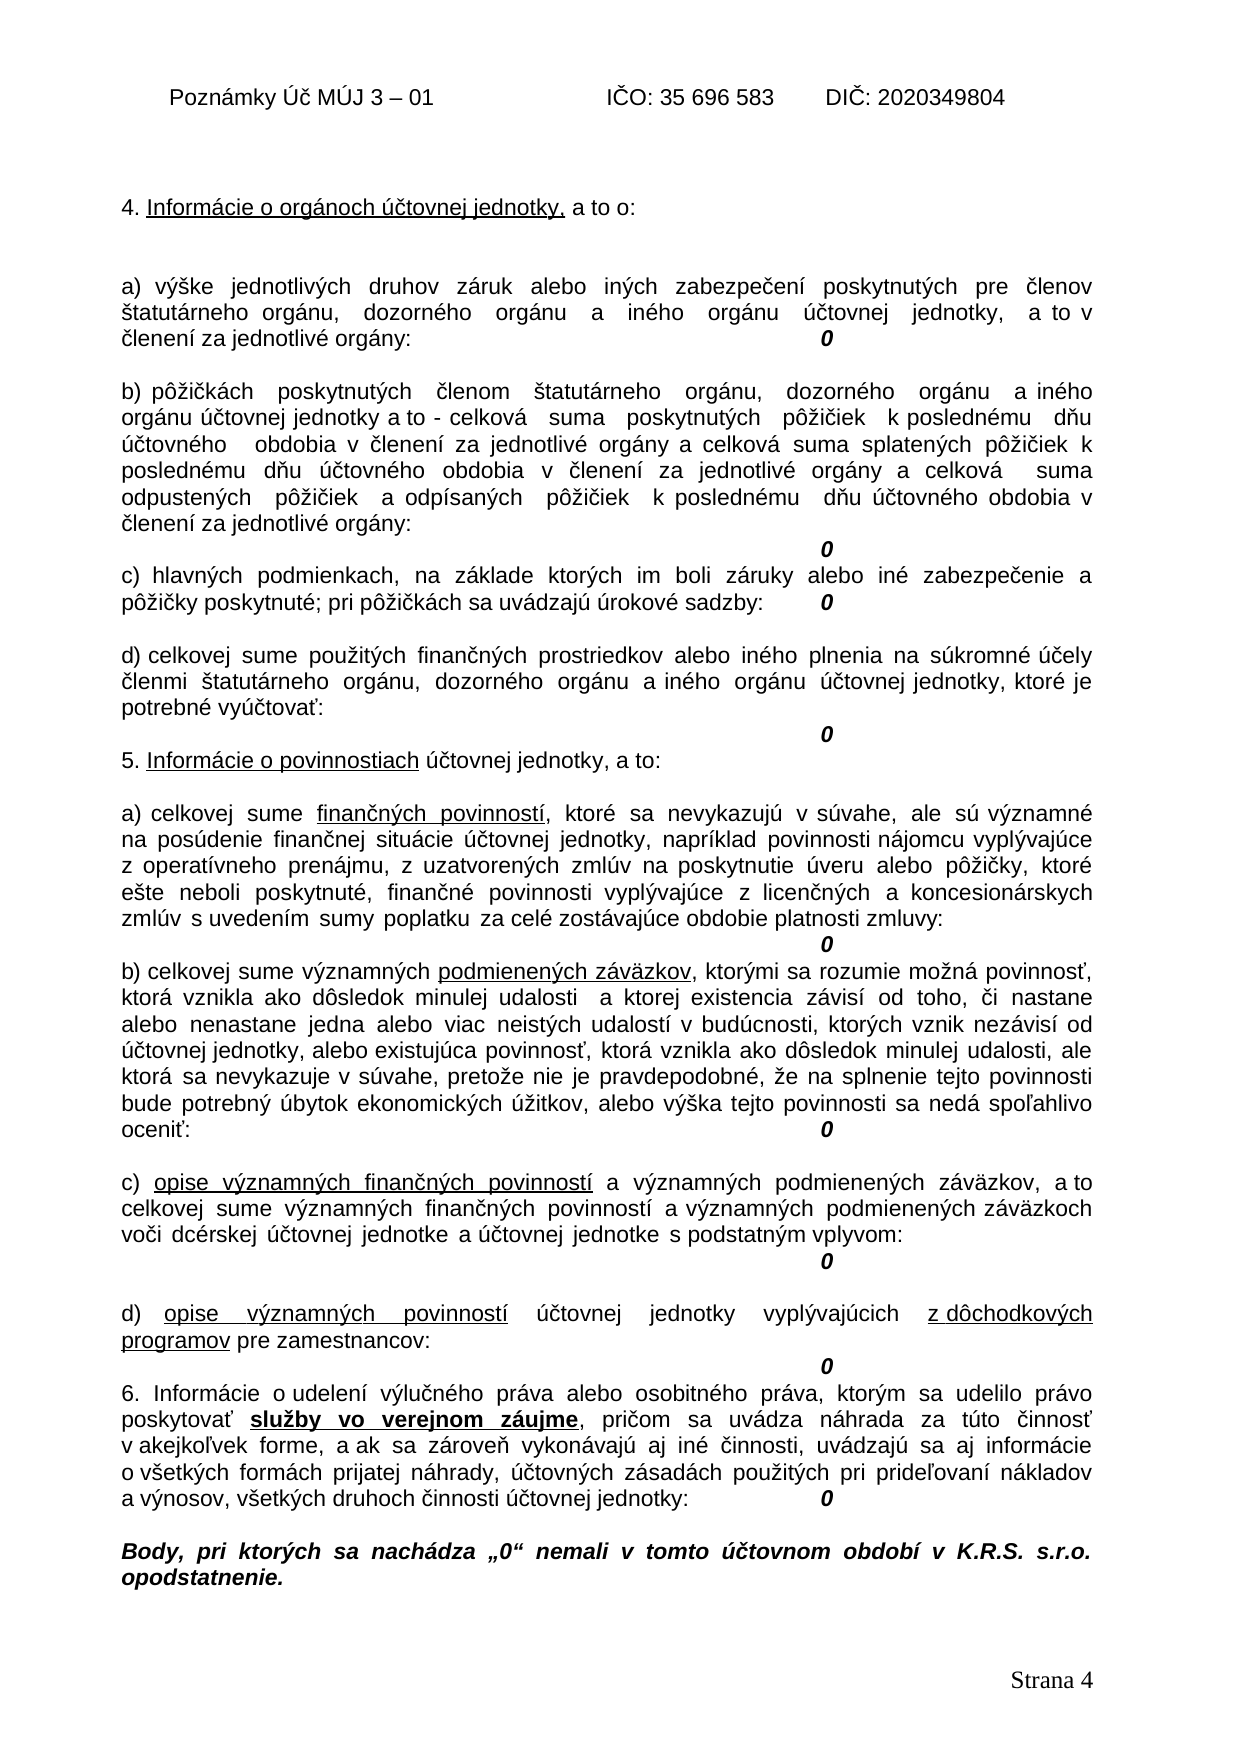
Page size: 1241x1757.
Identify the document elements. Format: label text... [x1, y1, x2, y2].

text 6. Informácie o udelení výlučného práva alebo osobitného práva, ktorým sa udelilo právo poskytovať služby vo verejnom záujme, pričom sa uvádza náhrada za túto činnosť v akejkoľvek forme, a ak sa zároveň vykonávajú aj iné činnosti, uvádzajú sa aj informácie o všetkých formách prijatej náhrady, účtovných zásadách použitých pri prideľovaní nákladov a výnosov, všetkých druhoch činnosti účtovnej jednotky: 0 [121, 1379, 1093, 1511]
text d) celkovej sume použitých finančných prostriedkov alebo iného plnenia na súkromné účely členmi štatutárneho orgánu, dozorného orgánu a iného orgánu účtovnej jednotky, ktoré je potrebné vyúčtovať: [121, 642, 1093, 721]
text 0 [121, 1248, 1093, 1274]
text 0 [121, 931, 1093, 958]
text 0 [121, 721, 1093, 747]
text d) opise významných povinností účtovnej jednotky vyplývajúcich z dôchodkových programov pre zamestnancov: [121, 1300, 1093, 1353]
text b) pôžičkách poskytnutých členom štatutárneho orgánu, dozorného orgánu a iného orgánu účtovnej jednotky a to - celková suma poskytnutých pôžičiek k poslednému dňu účtovného obdobia v členení za jednotlivé orgány a celková suma splatených pôžičiek k poslednému dňu účtovného obdobia v členení za jednotlivé orgány a celková suma odpustených pôžičiek a odpísaných pôžičiek k poslednému dňu účtovného obdobia v členení za jednotlivé orgány: [121, 378, 1093, 536]
text b) celkovej sume významných podmienených záväzkov, ktorými sa rozumie možná povinnosť, ktorá vznikla ako dôsledok minulej udalosti a ktorej existencia závisí od toho, či nastane alebo nenastane jedna alebo viac neistých udalostí v budúcnosti, ktorých vznik nezávisí od účtovnej jednotky, alebo existujúca povinnosť, ktorá vznikla ako dôsledok minulej udalosti, ale ktorá sa nevykazuje v súvahe, pretože nie je pravdepodobné, že na splnenie tejto povinnosti bude potrebný úbytok ekonomických úžitkov, alebo výška tejto povinnosti sa nedá spoľahlivo oceniť: 0 [121, 958, 1093, 1142]
text 4. Informácie o orgánoch účtovnej jednotky, a to o: [121, 193, 1093, 220]
text a) výške jednotlivých druhov záruk alebo iných zabezpečení poskytnutých pre členov štatutárneho orgánu, dozorného orgánu a iného orgánu účtovnej jednotky, a to v členení za jednotlivé orgány: 0 [121, 273, 1093, 352]
text c) opise významných finančných povinností a významných podmienených záväzkov, a to celkovej sume významných finančných povinností a významných podmienených záväzkoch voči dcérskej účtovnej jednotke a účtovnej jednotke s podstatným vplyvom: [121, 1169, 1093, 1248]
text Body, pri ktorých sa nachádza „0“ nemali v tomto účtovnom období v K.R.S. s.r.o. opodstatnenie. [121, 1538, 1093, 1590]
text 0 [121, 536, 1093, 562]
text 5. Informácie o povinnostiach účtovnej jednotky, a to: [121, 747, 1093, 773]
text a) celkovej sume finančných povinností, ktoré sa nevykazujú v súvahe, ale sú významné na posúdenie finančnej situácie účtovnej jednotky, napríklad povinnosti nájomcu vyplývajúce z operatívneho prenájmu, z uzatvorených zmlúv na poskytnutie úveru alebo pôžičky, ktoré ešte neboli poskytnuté, finančné povinnosti vyplývajúce z licenčných a koncesionárskych zmlúv s uvedením sumy poplatku za celé zostávajúce obdobie platnosti zmluvy: [121, 800, 1093, 931]
text c) hlavných podmienkach, na základe ktorých im boli záruky alebo iné zabezpečenie a pôžičky poskytnuté; pri pôžičkách sa uvádzajú úrokové sadzby: 0 [121, 562, 1093, 615]
text 0 [121, 1353, 1093, 1379]
